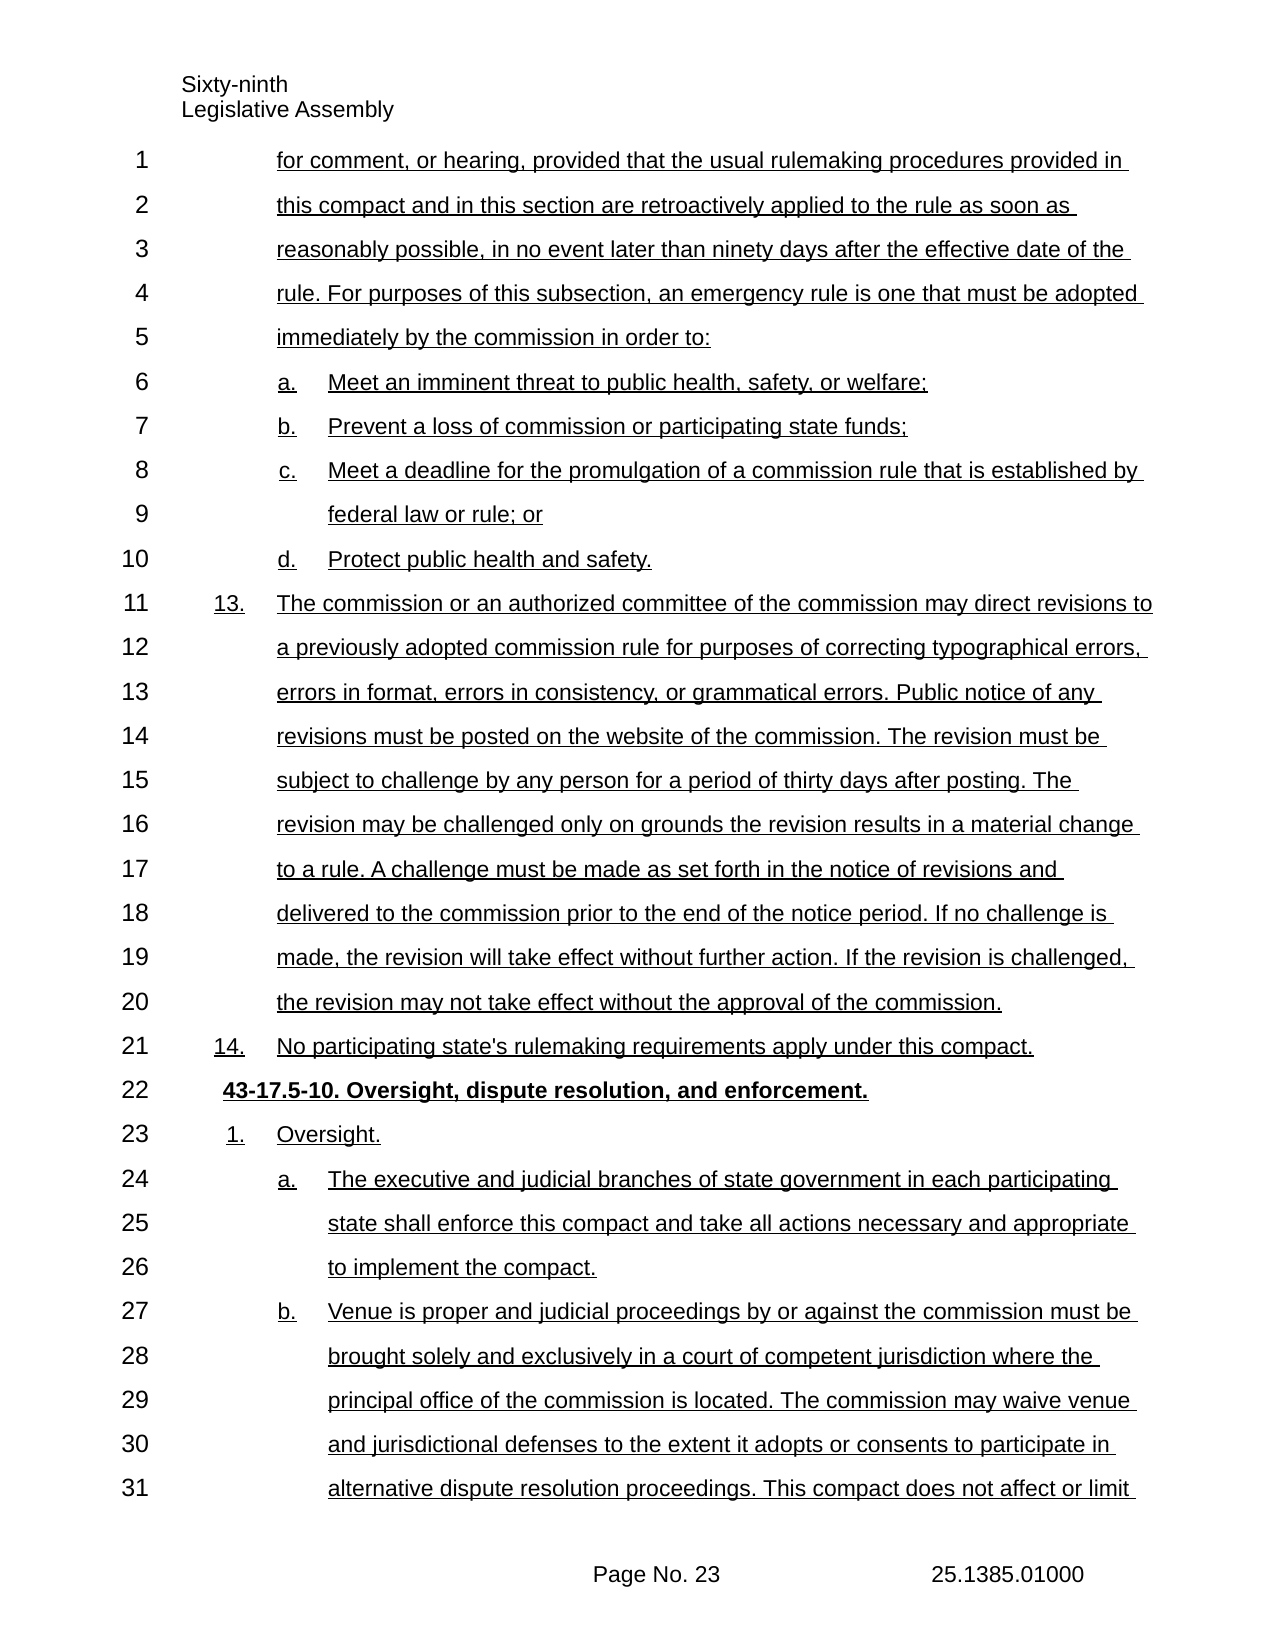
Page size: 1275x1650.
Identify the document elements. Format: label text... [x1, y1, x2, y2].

text a. Meet an imminent threat to public health, safety, or welfare; [181, 355, 1154, 399]
text 1. Oversight. [181, 1107, 1154, 1152]
text for comment, or hearing, provided that the usual rulemaking procedures provided in this compact and in this section are retroactively applied to the rule as soon as reasonably possible, in no event later than ninety days after the effective date of the rule. For purposes of this subsection, an emergency rule is one that must be adopted immediately by the commission in order to: [181, 133, 1154, 355]
text a. The executive and judicial branches of state government in each participating state shall enforce this compact and take all actions necessary and appropriate to implement the compact. [181, 1152, 1154, 1284]
subtitle 43-17.5-10. Oversight, dispute resolution, and enforcement. [181, 1063, 1154, 1107]
text b. Venue is proper and judicial proceedings by or against the commission must be brought solely and exclusively in a court of competent jurisdiction where the principal office of the commission is located. The commission may waive venue and jurisdictional defenses to the extent it adopts or consents to participate in alternative dispute resolution proceedings. This compact does not affect or limit [181, 1284, 1154, 1506]
text b. Prevent a loss of commission or participating state funds; [181, 399, 1154, 443]
text c. Meet a deadline for the promulgation of a commission rule that is established by federal law or rule; or [181, 443, 1154, 532]
text 14. No participating state's rulemaking requirements apply under this compact. [181, 1019, 1154, 1063]
text d. Protect public health and safety. [181, 532, 1154, 576]
text 13. The commission or an authorized committee of the commission may direct revisions to a previously adopted commission rule for purposes of correcting typographical errors, errors in format, errors in consistency, or grammatical errors. Public notice of any revisions must be posted on the website of the commission. The revision must be subject to challenge by any person for a period of thirty days after posting. The revision may be challenged only on grounds the revision results in a material change to a rule. A challenge must be made as set forth in the notice of revisions and delivered to the commission prior to the end of the notice period. If no challenge is made, the revision will take effect without further action. If the revision is challenged, the revision may not take effect without the approval of the commission. [181, 576, 1154, 1019]
